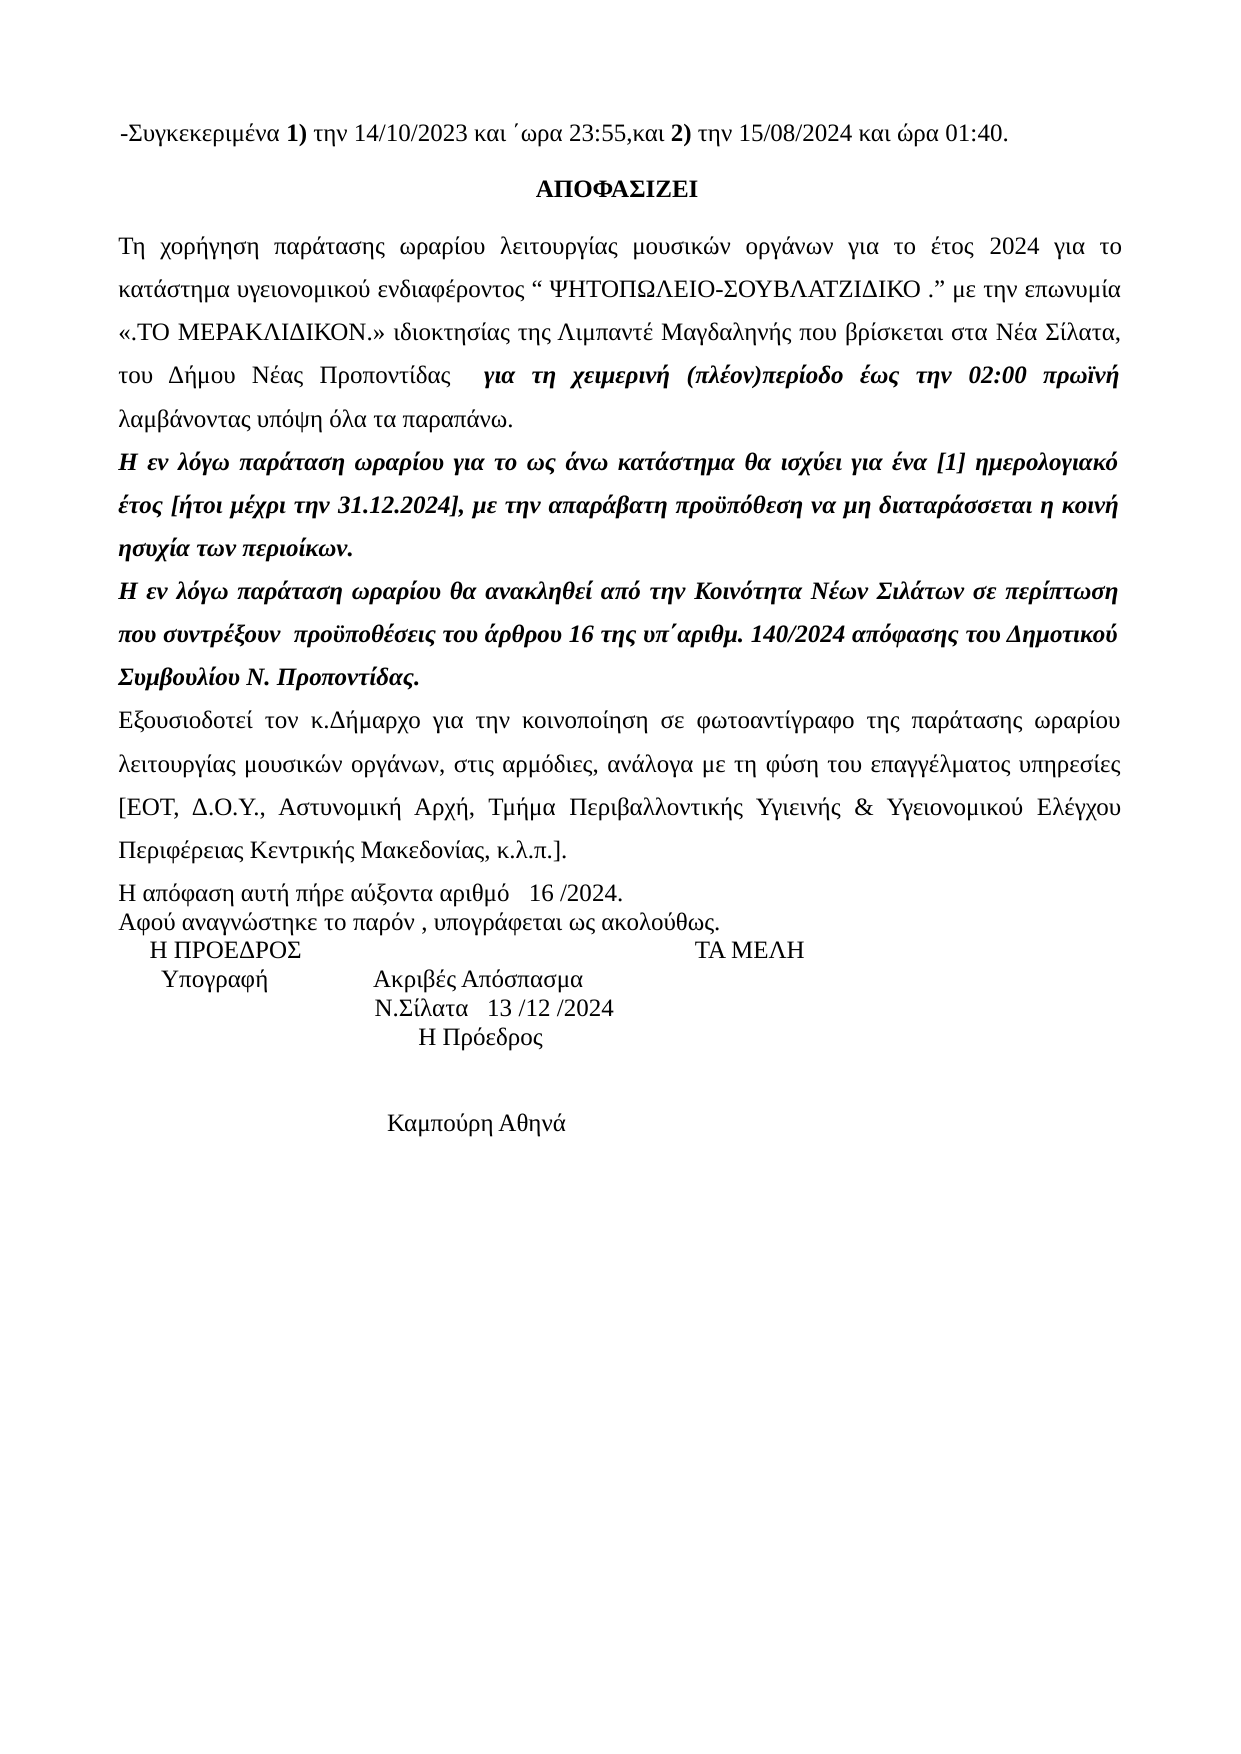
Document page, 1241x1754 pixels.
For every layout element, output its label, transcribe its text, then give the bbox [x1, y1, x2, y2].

title Η εν λόγω παράταση ωραρίου θα ανακληθεί από την Κοινότητα Νέων Σιλάτων σε περίπτωση που συντρέξουν προϋποθέσεις του άρθρου 16 της υπ΄αριθμ. 140/2024 απόφασης του Δημοτικού Συμβουλίου Ν. Προποντίδας. [118, 576, 1122, 691]
text Η Πρόεδρος [118, 1022, 1122, 1051]
text Καμπούρη Αθηνά [118, 1108, 1122, 1137]
text Η ΠΡΟΕΔΡΟΣ ΤΑ ΜΕΛΗ [118, 936, 1122, 964]
text Αφού αναγνώστηκε το παρόν , υπογράφεται ως ακολούθως. [118, 907, 1122, 936]
text Ν.Σίλατα 13 /12 /2024 [118, 993, 1122, 1022]
text Υπογραφή Ακριβές Απόσπασμα [118, 964, 1122, 993]
title ΑΠΟΦΑΣΙΖΕΙ [118, 174, 1122, 202]
text Η απόφαση αυτή πήρε αύξοντα αριθμό 16 /2024. [118, 878, 1122, 907]
title Η εν λόγω παράταση ωραρίου για το ως άνω κατάστημα θα ισχύει για ένα [1] ημερολογιακό έτος [ήτοι μέχρι την 31.12.2024], με την απαράβατη προϋπόθεση να μη διαταράσσεται η κοινή ησυχία των περιοίκων. [118, 447, 1122, 562]
title Εξουσιοδοτεί τον κ.Δήμαρχο για την κοινοποίηση σε φωτοαντίγραφο της παράτασης ωραρίου λειτουργίας μουσικών οργάνων, στις αρμόδιες, ανάλογα με τη φύση του επαγγέλματος υπηρεσίες [ΕΟΤ, Δ.Ο.Υ., Αστυνομική Αρχή, Τμήμα Περιβαλλοντικής Υγιεινής & Υγειονομικού Ελέγχου Περιφέρειας Κεντρικής Μακεδονίας, κ.λ.π.]. [118, 706, 1122, 864]
text -Συγκεκεριμένα 1) την 14/10/2023 και ΄ωρα 23:55,και 2) την 15/08/2024 και ώρα 01:40. [118, 118, 1122, 147]
title Τη χορήγηση παράτασης ωραρίου λειτουργίας μουσικών οργάνων για το έτος 2024 για το κατάστημα υγειονομικού ενδιαφέροντος “ ΨΗΤΟΠΩΛΕΙΟ-ΣΟΥΒΛΑΤΖΙΔΙΚΟ .” με την επωνυμία «.ΤΟ ΜΕΡΑΚΛΙΔΙΚΟΝ.» ιδιοκτησίας της Λιμπαντέ Μαγδαληνής που βρίσκεται στα Νέα Σίλατα, του Δήμου Νέας Προποντίδας για τη χειμερινή (πλέον)περίοδο έως την 02:00 πρωϊνή λαμβάνοντας υπόψη όλα τα παραπάνω. [118, 231, 1122, 432]
